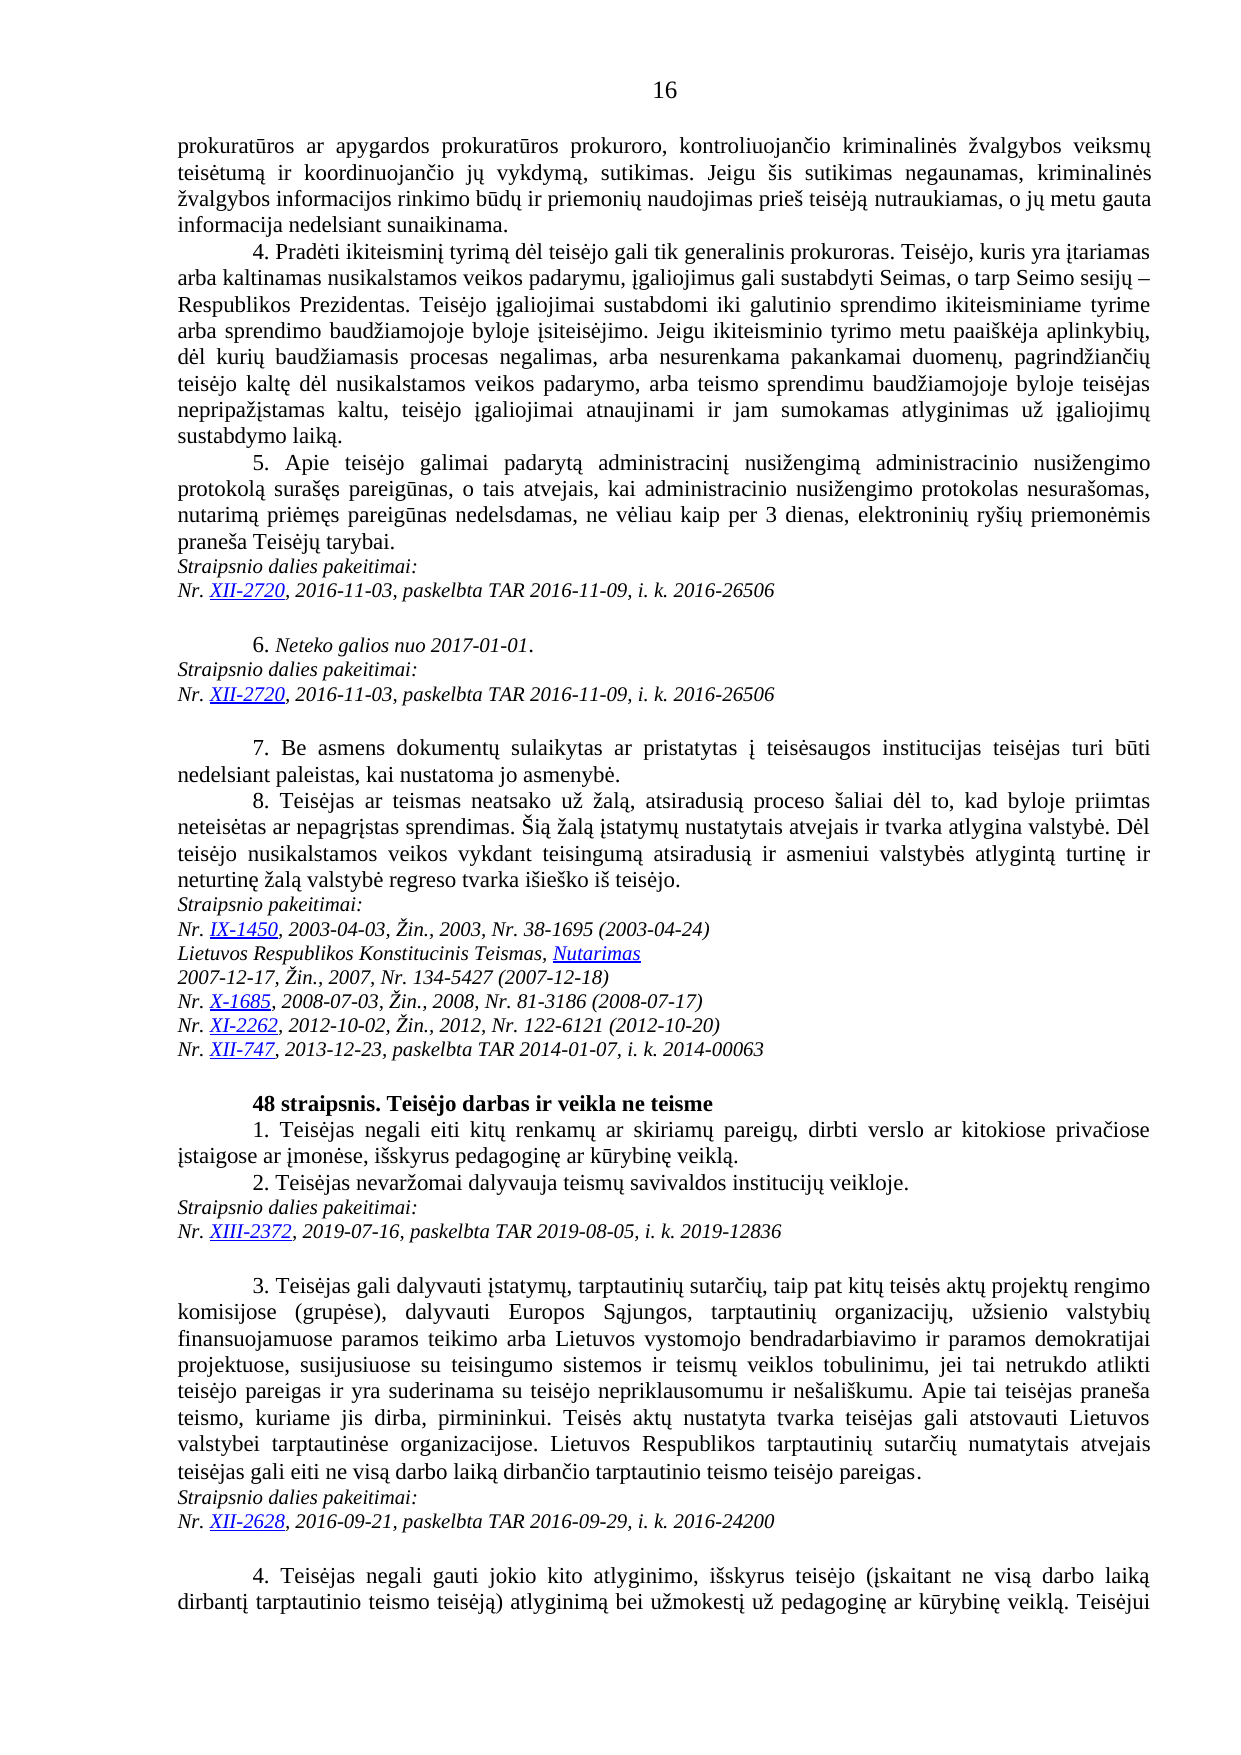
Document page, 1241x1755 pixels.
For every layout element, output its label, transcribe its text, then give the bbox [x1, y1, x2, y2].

text 7. Be asmens dokumentų sulaikytas ar pristatytas į teisėsaugos institucijas teisėjas turi būti nedelsiant paleistas, kai nustatoma jo asmenybė. [177, 734, 1152, 787]
text 8. Teisėjas ar teismas neatsako už žalą, atsiradusią proceso šaliai dėl to, kad byloje priimtas neteisėtas ar nepagrįstas sprendimas. Šią žalą įstatymų nustatytais atvejais ir tvarka atlygina valstybė. Dėl teisėjo nusikalstamos veikos vykdant teisingumą atsiradusią ir asmeniui valstybės atlygintą turtinę ir neturtinę žalą valstybė regreso tvarka išieško iš teisėjo. [177, 787, 1152, 892]
text 2. Teisėjas nevaržomai dalyvauja teismų savivaldos institucijų veikloje. [177, 1169, 1152, 1195]
text Nr. X-1685, 2008-07-03, Žin., 2008, Nr. 81-3186 (2008-07-17) [177, 989, 1152, 1013]
text 3. Teisėjas gali dalyvauti įstatymų, tarptautinių sutarčių, taip pat kitų teisės aktų projektų rengimo komisijose (grupėse), dalyvauti Europos Sąjungos, tarptautinių organizacijų, užsienio valstybių finansuojamuose paramos teikimo arba Lietuvos vystomojo bendradarbiavimo ir paramos demokratijai projektuose, susijusiuose su teisingumo sistemos ir teismų veiklos tobulinimu, jei tai netrukdo atlikti teisėjo pareigas ir yra suderinama su teisėjo nepriklausomumu ir nešališkumu. Apie tai teisėjas praneša teismo, kuriame jis dirba, pirmininkui. Teisės aktų nustatyta tvarka teisėjas gali atstovauti Lietuvos valstybei tarptautinėse organizacijose. Lietuvos Respublikos tarptautinių sutarčių numatytais atvejais teisėjas gali eiti ne visą darbo laiką dirbančio tarptautinio teismo teisėjo pareigas. [177, 1272, 1152, 1485]
text 4. Teisėjas negali gauti jokio kito atlyginimo, išskyrus teisėjo (įskaitant ne visą darbo laiką dirbantį tarptautinio teismo teisėją) atlyginimą bei užmokestį už pedagoginę ar kūrybinę veiklą. Teisėjui [177, 1562, 1152, 1615]
text Lietuvos Respublikos Konstitucinis Teismas, Nutarimas [177, 941, 1152, 964]
text Straipsnio dalies pakeitimai: [177, 554, 1152, 578]
text Nr. XI-2262, 2012-10-02, Žin., 2012, Nr. 122-6121 (2012-10-20) [177, 1013, 1152, 1037]
text Straipsnio dalies pakeitimai: [177, 1195, 1152, 1219]
text 2007-12-17, Žin., 2007, Nr. 134-5427 (2007-12-18) [177, 964, 1152, 989]
text 5. Apie teisėjo galimai padarytą administracinį nusižengimą administracinio nusižengimo protokolą surašęs pareigūnas, o tais atvejais, kai administracinio nusižengimo protokolas nesurašomas, nutarimą priėmęs pareigūnas nedelsdamas, ne vėliau kaip per 3 dienas, elektroninių ryšių priemonėmis praneša Teisėjų tarybai. [177, 449, 1152, 554]
text prokuratūros ar apygardos prokuratūros prokuroro, kontroliuojančio kriminalinės žvalgybos veiksmų teisėtumą ir koordinuojančio jų vykdymą, sutikimas. Jeigu šis sutikimas negaunamas, kriminalinės žvalgybos informacijos rinkimo būdų ir priemonių naudojimas prieš teisėją nutraukiamas, o jų metu gauta informacija nedelsiant sunaikinama. [177, 132, 1152, 238]
text 1. Teisėjas negali eiti kitų renkamų ar skiriamų pareigų, dirbti verslo ar kitokiose privačiose įstaigose ar įmonėse, išskyrus pedagoginę ar kūrybinę veiklą. [177, 1116, 1152, 1169]
text Nr. XII-2628, 2016-09-21, paskelbta TAR 2016-09-29, i. k. 2016-24200 [177, 1509, 1152, 1533]
text 6. Neteko galios nuo 2017-01-01. [177, 631, 1152, 657]
text Straipsnio dalies pakeitimai: [177, 1485, 1152, 1509]
text Nr. XII-2720, 2016-11-03, paskelbta TAR 2016-11-09, i. k. 2016-26506 [177, 578, 1152, 602]
text 48 straipsnis. Teisėjo darbas ir veikla ne teisme [177, 1089, 1152, 1116]
text Nr. XIII-2372, 2019-07-16, paskelbta TAR 2019-08-05, i. k. 2019-12836 [177, 1219, 1152, 1243]
text Straipsnio pakeitimai: [177, 892, 1152, 916]
text Straipsnio dalies pakeitimai: [177, 657, 1152, 681]
text 4. Pradėti ikiteisminį tyrimą dėl teisėjo gali tik generalinis prokuroras. Teisėjo, kuris yra įtariamas arba kaltinamas nusikalstamos veikos padarymu, įgaliojimus gali sustabdyti Seimas, o tarp Seimo sesijų – Respublikos Prezidentas. Teisėjo įgaliojimai sustabdomi iki galutinio sprendimo ikiteisminiame tyrime arba sprendimo baudžiamojoje byloje įsiteisėjimo. Jeigu ikiteisminio tyrimo metu paaiškėja aplinkybių, dėl kurių baudžiamasis procesas negalimas, arba nesurenkama pakankamai duomenų, pagrindžiančių teisėjo kaltę dėl nusikalstamos veikos padarymo, arba teismo sprendimu baudžiamojoje byloje teisėjas nepripažįstamas kaltu, teisėjo įgaliojimai atnaujinami ir jam sumokamas atlyginimas už įgaliojimų sustabdymo laiką. [177, 238, 1152, 449]
text Nr. IX-1450, 2003-04-03, Žin., 2003, Nr. 38-1695 (2003-04-24) [177, 916, 1152, 941]
text Nr. XII-747, 2013-12-23, paskelbta TAR 2014-01-07, i. k. 2014-00063 [177, 1037, 1152, 1061]
text Nr. XII-2720, 2016-11-03, paskelbta TAR 2016-11-09, i. k. 2016-26506 [177, 681, 1152, 706]
